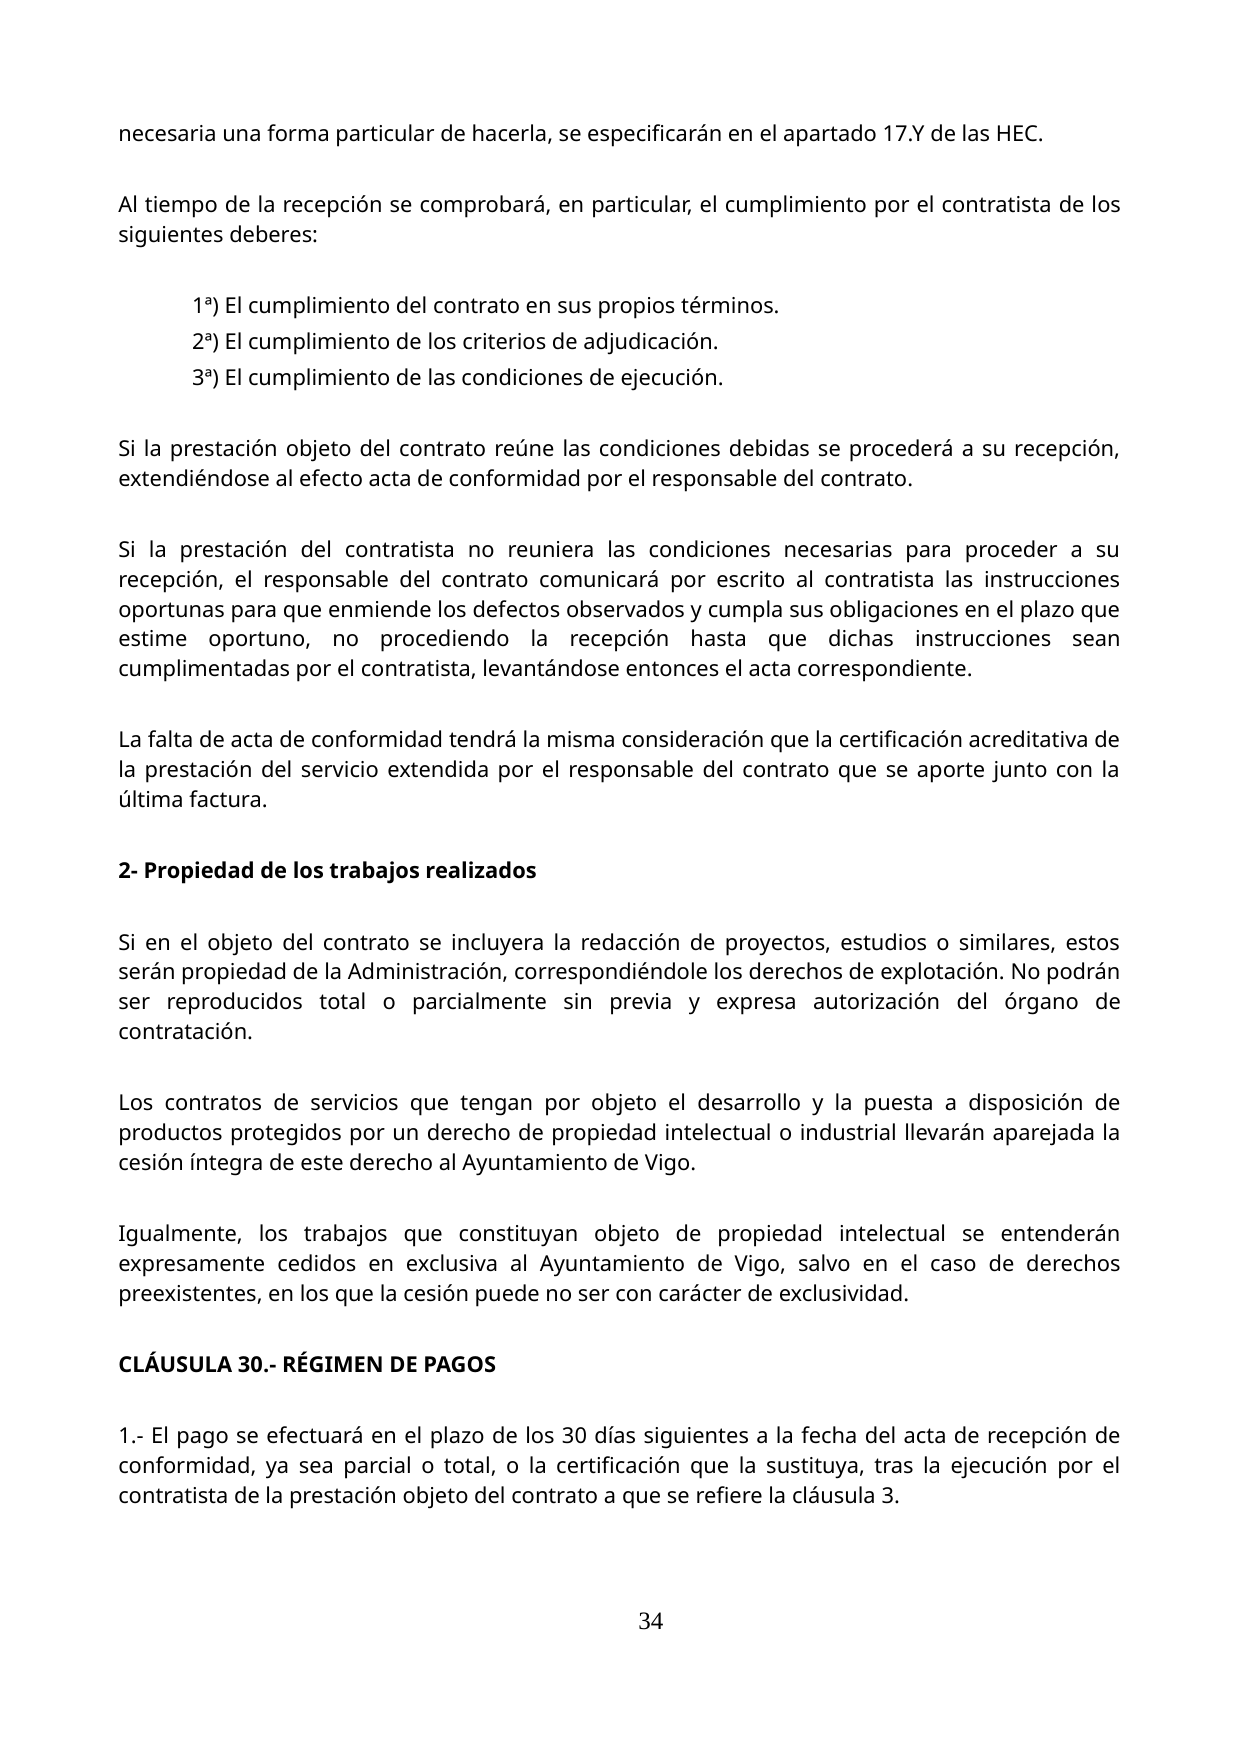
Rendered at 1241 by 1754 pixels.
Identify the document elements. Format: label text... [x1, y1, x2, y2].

text Si la prestación del contratista no reuniera las condiciones necesarias para proceder a su recepción, el responsable del contrato comunicará por escrito al contratista las instrucciones oportunas para que enmiende los defectos observados y cumpla sus obligaciones en el plazo que estime oportuno, no procediendo la recepción hasta que dichas instrucciones sean cumplimentadas por el contratista, levantándose entonces el acta correspondiente. [118, 534, 1122, 683]
text Los contratos de servicios que tengan por objeto el desarrollo y la puesta a disposición de productos protegidos por un derecho de propiedad intelectual o industrial llevarán aparejada la cesión íntegra de este derecho al Ayuntamiento de Vigo. [118, 1087, 1122, 1176]
text La falta de acta de conformidad tendrá la misma consideración que la certificación acreditativa de la prestación del servicio extendida por el responsable del contrato que se aporte junto con la última factura. [118, 724, 1122, 814]
text CLÁUSULA 30.- RÉGIMEN DE PAGOS [118, 1349, 1122, 1378]
text 2ª) El cumplimiento de los criterios de adjudicación. [192, 326, 1122, 356]
text Si la prestación objeto del contrato reúne las condiciones debidas se procederá a su recepción, extendiéndose al efecto acta de conformidad por el responsable del contrato. [118, 433, 1122, 492]
text necesaria una forma particular de hacerla, se especificarán en el apartado 17.Y de las HEC. [118, 118, 1122, 148]
text Igualmente, los trabajos que constituyan objeto de propiedad intelectual se entenderán expresamente cedidos en exclusiva al Ayuntamiento de Vigo, salvo en el caso de derechos preexistentes, en los que la cesión puede no ser con carácter de exclusividad. [118, 1218, 1122, 1307]
text 2- Propiedad de los trabajos realizados [118, 855, 1122, 885]
text Si en el objeto del contrato se incluyera la redacción de proyectos, estudios o similares, estos serán propiedad de la Administración, correspondiéndole los derechos de explotación. No podrán ser reproducidos total o parcialmente sin previa y expresa autorización del órgano de contratación. [118, 926, 1122, 1046]
text 3ª) El cumplimiento de las condiciones de ejecución. [192, 362, 1122, 391]
text Al tiempo de la recepción se comprobará, en particular, el cumplimiento por el contratista de los siguientes deberes: [118, 189, 1122, 249]
text 1.- El pago se efectuará en el plazo de los 30 días siguientes a la fecha del acta de recepción de conformidad, ya sea parcial o total, o la certificación que la sustituya, tras la ejecución por el contratista de la prestación objeto del contrato a que se refiere la cláusula 3. [118, 1420, 1122, 1509]
text 1ª) El cumplimiento del contrato en sus propios términos. [192, 290, 1122, 320]
